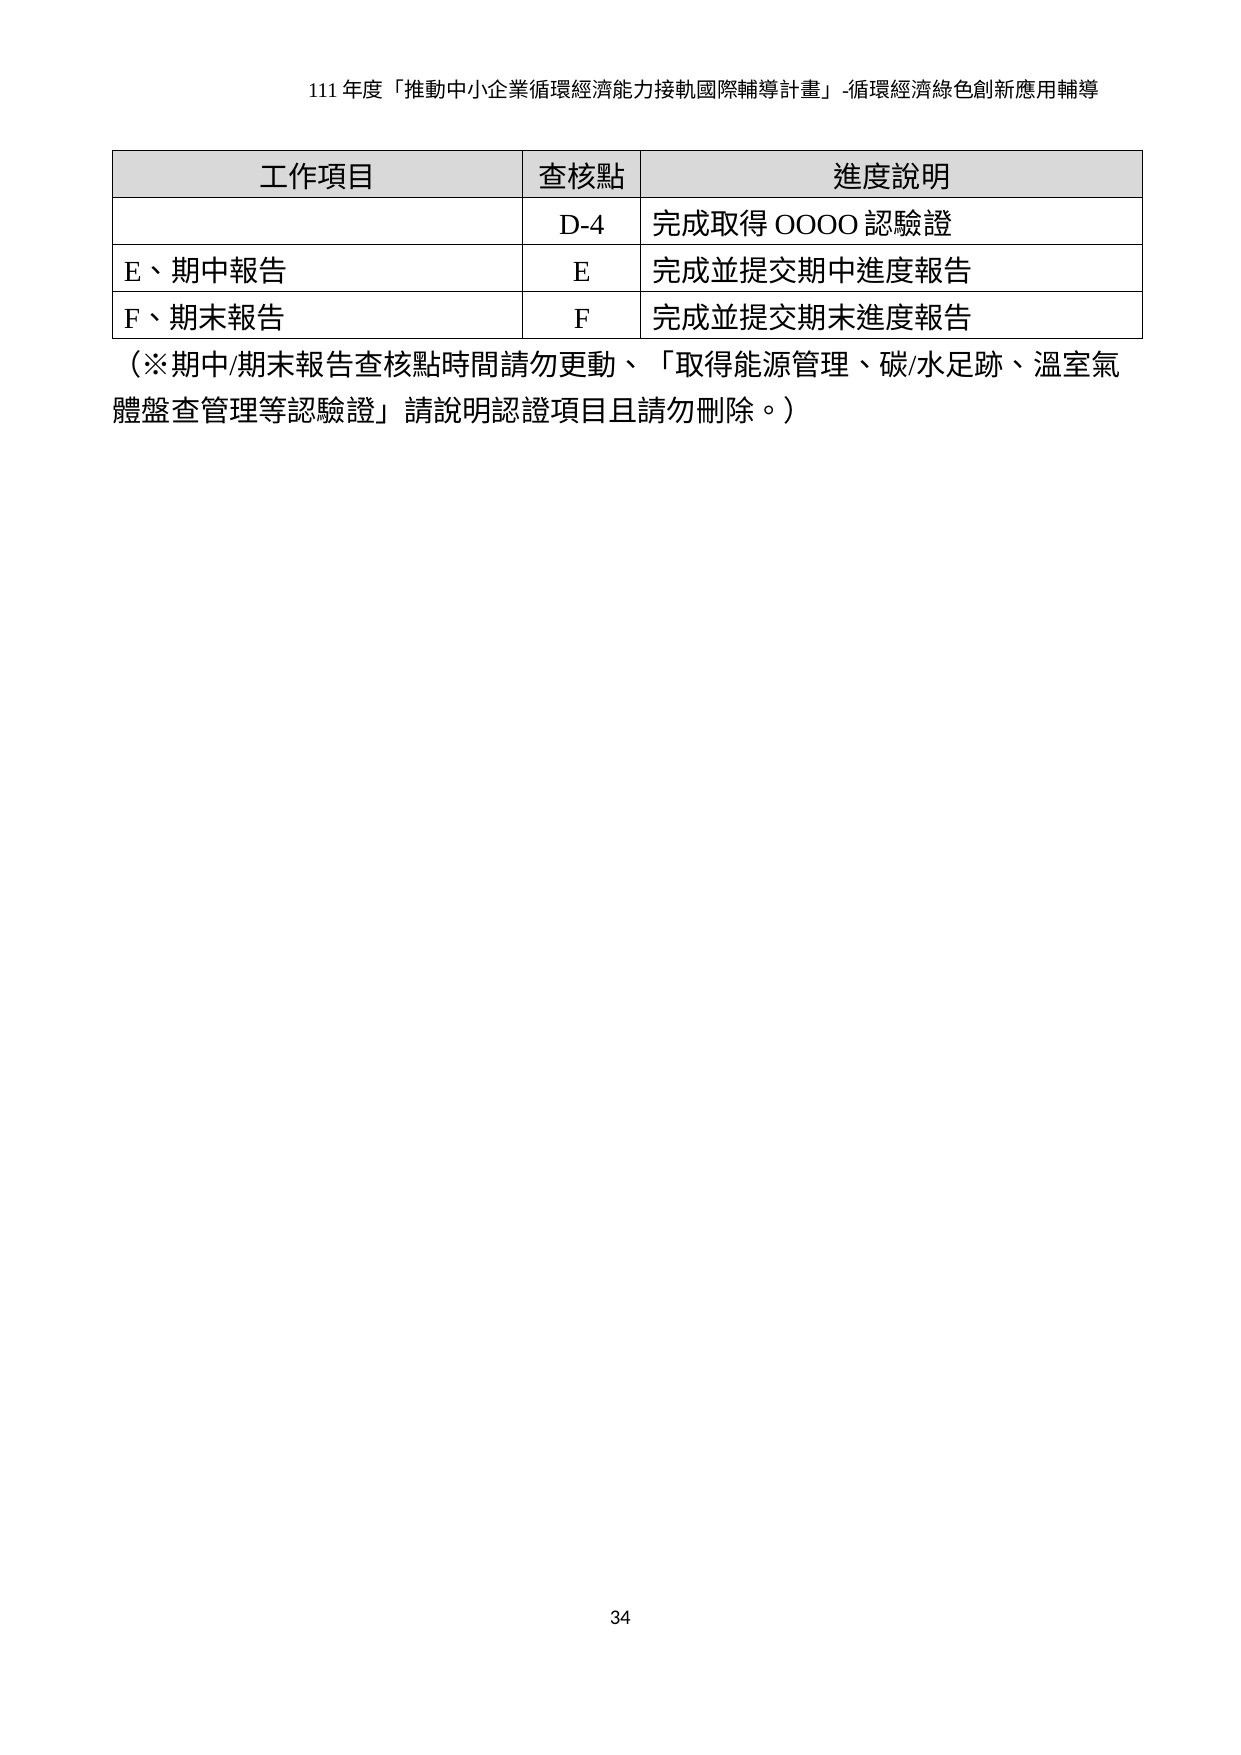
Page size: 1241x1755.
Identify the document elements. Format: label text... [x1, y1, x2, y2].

table_cell [113, 198, 522, 244]
table_cell 完成並提交期中進度報告 [641, 245, 1142, 291]
table_cell 完成並提交期末進度報告 [641, 292, 1142, 337]
text （※期中/期末報告查核點時間請勿更動、「取得能源管理、碳/水足跡、溫室氣體盤查管理等認驗證」請說明認證項目且請勿刪除。） [112, 339, 1128, 430]
table_cell D-4 [523, 198, 640, 244]
table_header 進度說明 [641, 151, 1142, 197]
table_cell F [523, 292, 640, 337]
table_cell E [523, 245, 640, 291]
table_header 查核點 [523, 151, 640, 197]
table_cell F、期末報告 [113, 292, 522, 337]
table_cell E、期中報告 [113, 245, 522, 291]
table_header 工作項目 [113, 151, 522, 197]
table_cell 完成取得OOOO認驗證 [641, 198, 1142, 244]
